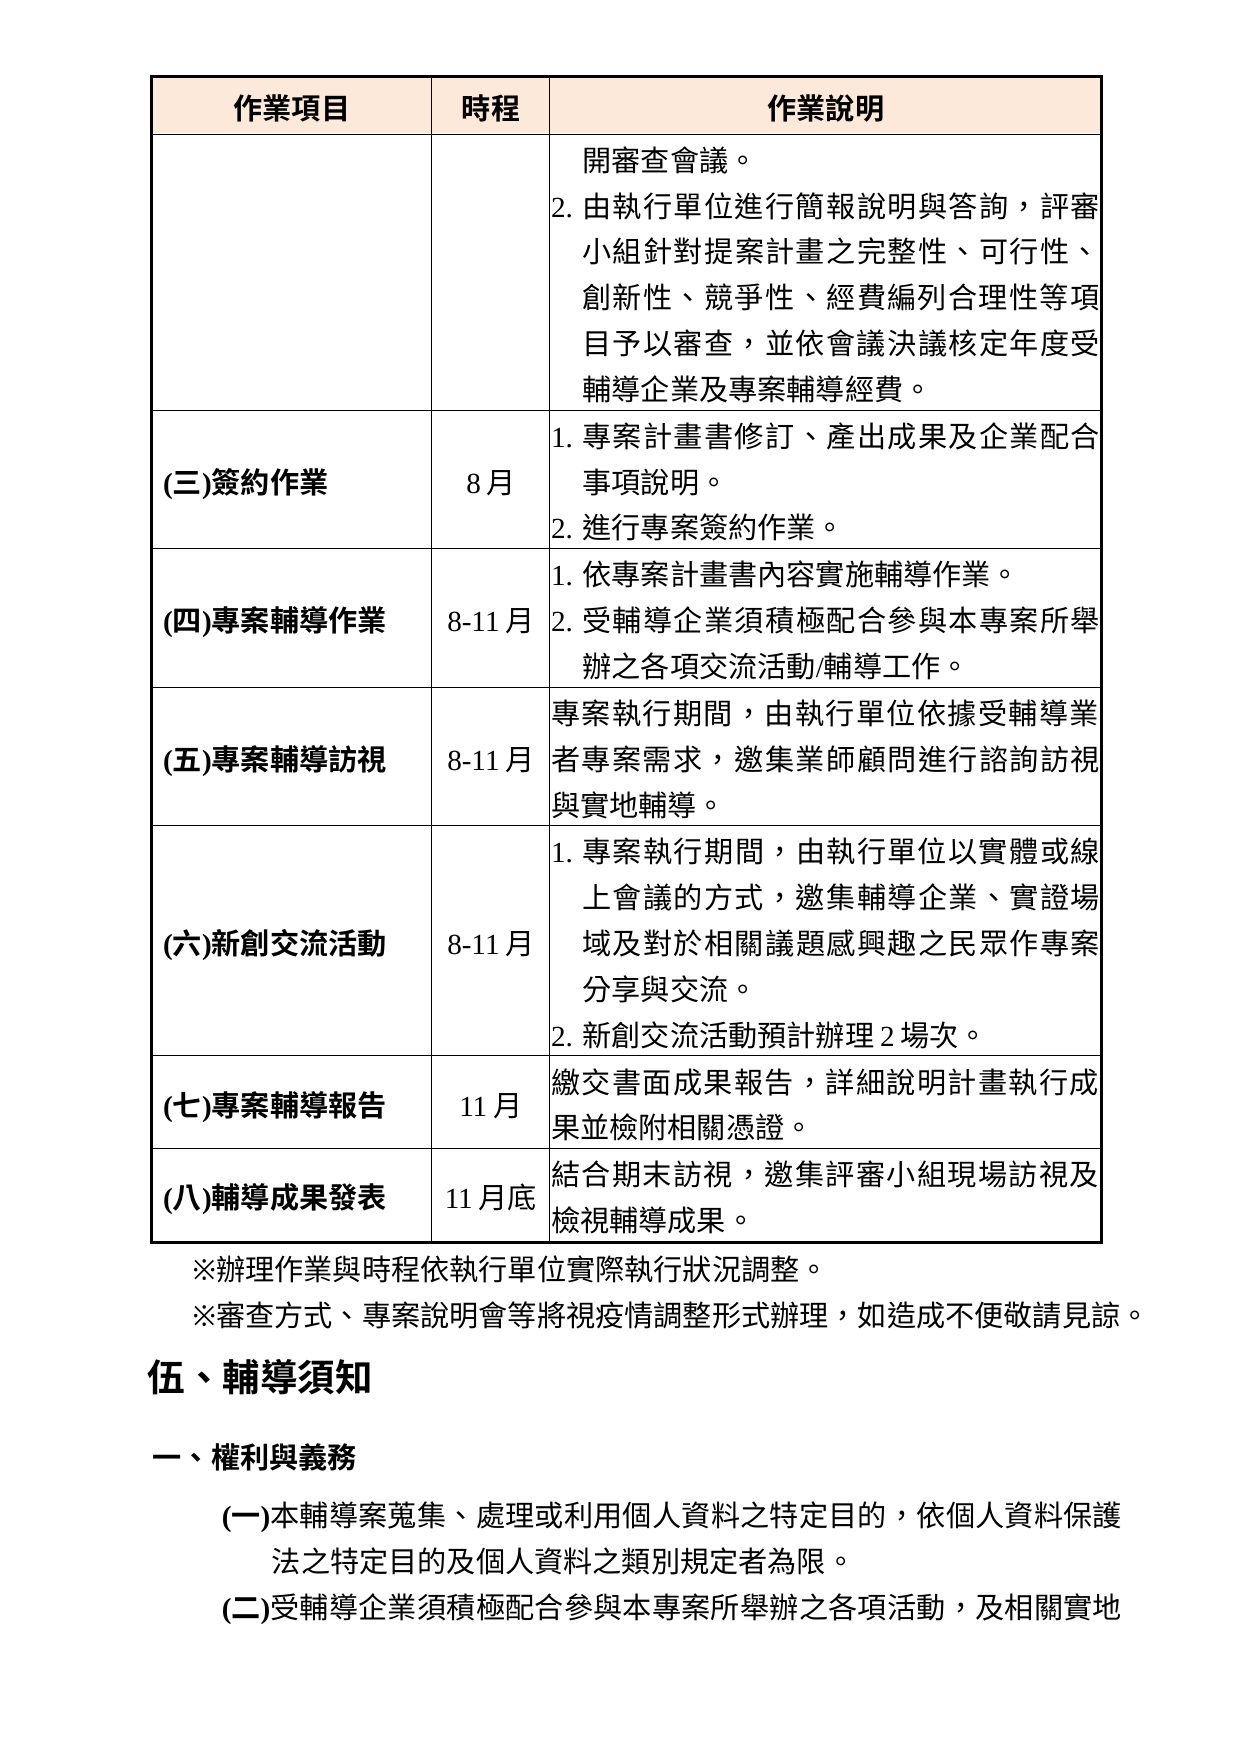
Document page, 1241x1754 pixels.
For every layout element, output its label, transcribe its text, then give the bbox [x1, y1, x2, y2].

table_cell 11月底 [432, 1149, 549, 1241]
table_cell 繳交書面成果報告，詳細說明計畫執行成果並檢附相關憑證。 [550, 1056, 1100, 1148]
table_cell 結合期末訪視，邀集評審小組現場訪視及檢視輔導成果。 [550, 1149, 1100, 1241]
table_cell (八)輔導成果發表 [153, 1149, 431, 1241]
table_cell 8-11月 [432, 688, 549, 825]
table_cell [432, 135, 549, 409]
table_cell 8月 [432, 411, 549, 548]
table_header 作業說明 [550, 78, 1100, 133]
table_cell 依專案計畫書內容實施輔導作業。 受輔導企業須積極配合參與本專案所舉辦之各項交流活動/輔導工作。 [550, 549, 1100, 687]
table_cell (七)專案輔導報告 [153, 1056, 431, 1148]
table_cell 11月 [432, 1056, 549, 1148]
table_cell 8-11月 [432, 826, 549, 1055]
list 權利與義務 [152, 1431, 1122, 1477]
table_cell 專案計畫書修訂、產出成果及企業配合事項說明。 進行專案簽約作業。 [550, 411, 1100, 548]
list 本輔導案蒐集、處理或利用個人資料之特定目的，依個人資料保護法之特定目的及個人資料之類別規定者為限。 [222, 1490, 1122, 1581]
table_cell (五)專案輔導訪視 [153, 688, 431, 825]
list 受輔導企業須積極配合參與本專案所舉辦之各項活動，及相關實地 [222, 1581, 1122, 1627]
table_cell (六)新創交流活動 [153, 826, 431, 1055]
table_cell 執行單位彙整各新創企業之專案申請摘要，並邀集主辦單位及本案審查委員召開審查會議。 由執行單位進行簡報說明與答詢，評審小組針對提案計畫之完整性、可行性、創新性、競爭性、經費編列合理性等項目予以審查，並依會議決議核定年度受輔導企業及專案輔導經費。 [550, 135, 1100, 409]
text ※辦理作業與時程依執行單位實際執行狀況調整。 [192, 1244, 1122, 1290]
table_cell (四)專案輔導作業 [153, 549, 431, 687]
list 輔導須知 [148, 1354, 1118, 1400]
table_cell 8-11月 [432, 549, 549, 687]
table_cell (三)簽約作業 [153, 411, 431, 548]
table_cell 專案執行期間，由執行單位依據受輔導業者專案需求，邀集業師顧問進行諮詢訪視與實地輔導。 [550, 688, 1100, 825]
table_cell 專案執行期間，由執行單位以實體或線上會議的方式，邀集輔導企業、實證場域及對於相關議題感興趣之民眾作專案分享與交流。 新創交流活動預計辦理2場次。 [550, 826, 1100, 1055]
table_header 作業項目 [153, 78, 431, 133]
table_header 時程 [432, 78, 549, 133]
text ※審查方式、專案說明會等將視疫情調整形式辦理，如造成不便敬請見諒。 [192, 1290, 1122, 1336]
table_cell [153, 135, 431, 409]
